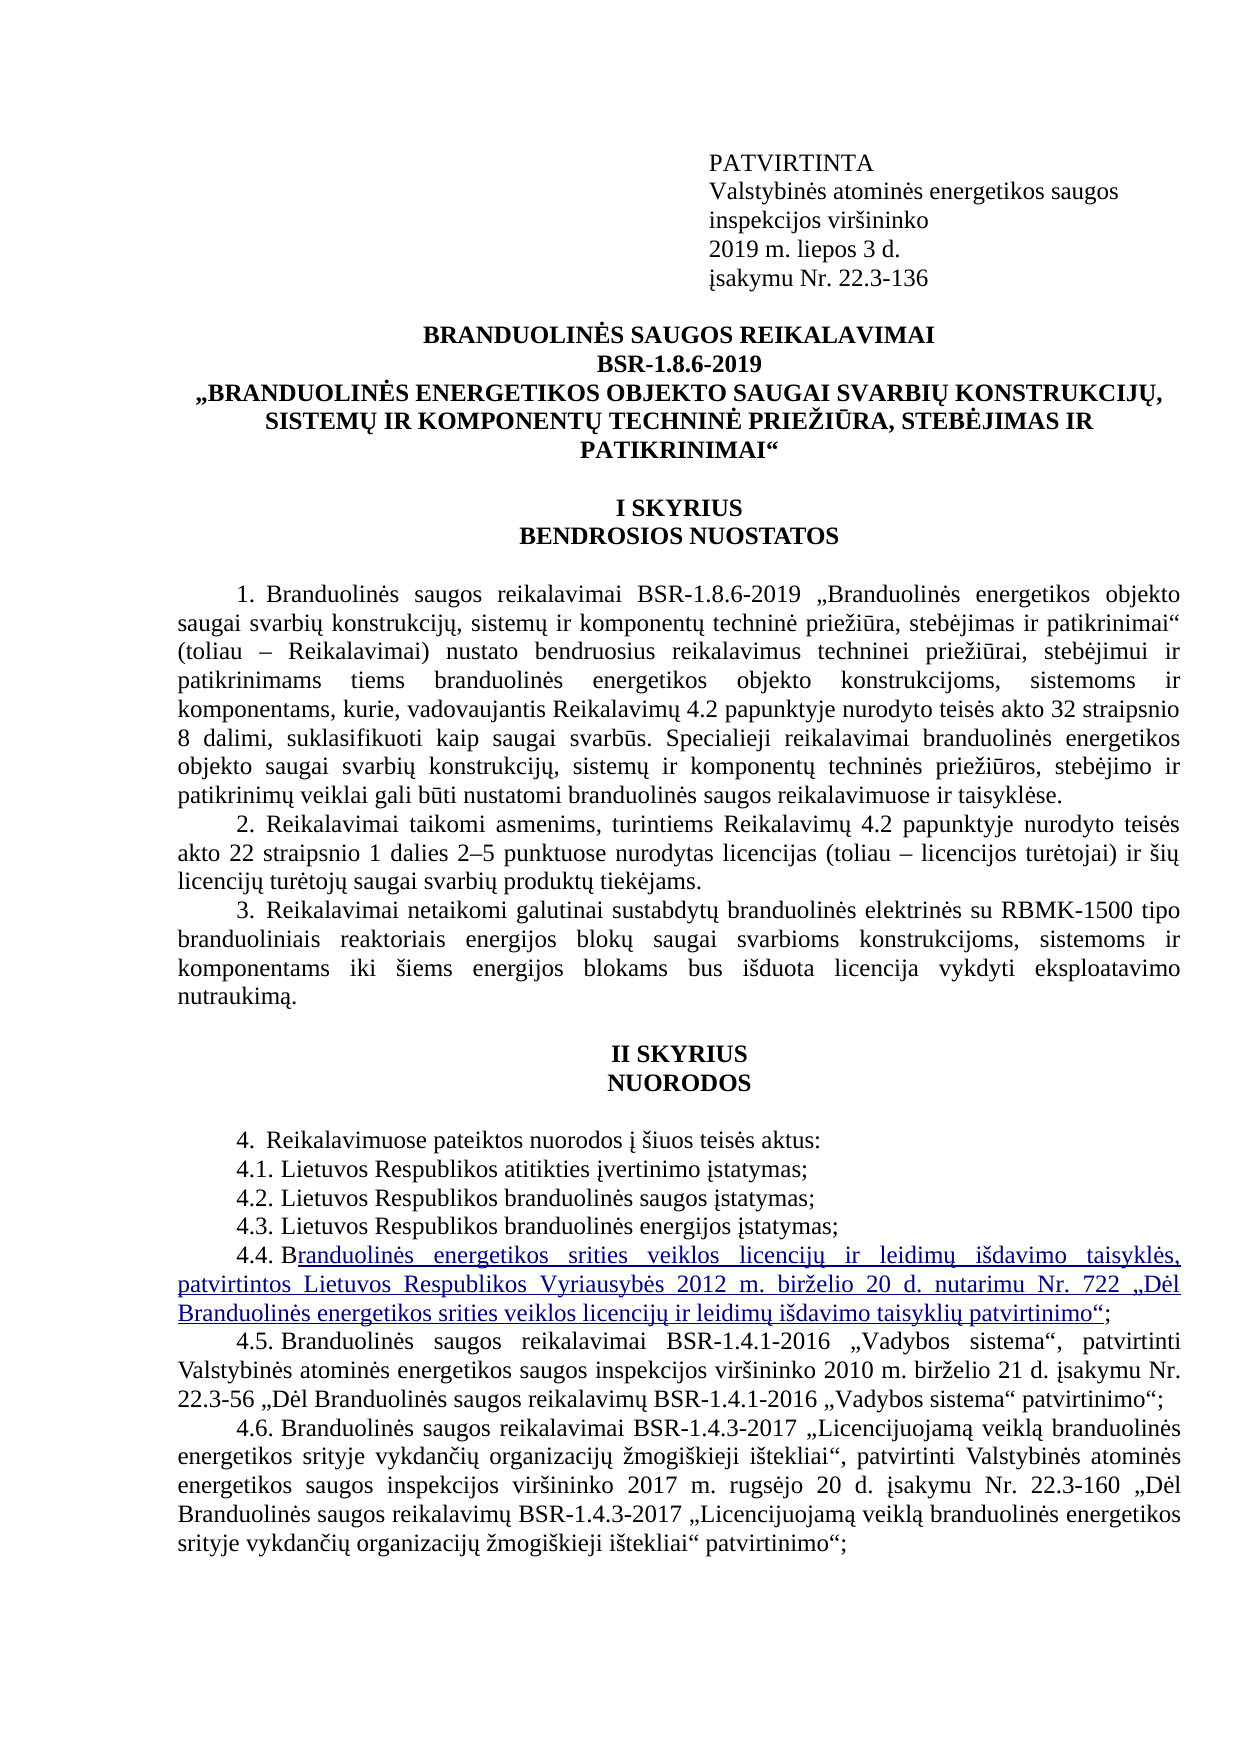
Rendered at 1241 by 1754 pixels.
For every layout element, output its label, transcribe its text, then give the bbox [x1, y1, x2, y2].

text 4.5. Branduolinės saugos reikalavimai BSR-1.4.1-2016 „Vadybos sistema“, patvirtinti Valstybinės atominės energetikos saugos inspekcijos viršininko 2010 m. birželio 21 d. įsakymu Nr. 22.3-56 „Dėl Branduolinės saugos reikalavimų BSR-1.4.1-2016 „Vadybos sistema“ patvirtinimo“; [177, 1326, 1181, 1413]
text 2. Reikalavimai taikomi asmenims, turintiems Reikalavimų 4.2 papunktyje nurodyto teisės akto 22 straipsnio 1 dalies 2–5 punktuose nurodytas licencijas (toliau – licencijos turėtojai) ir šių licencijų turėtojų saugai svarbių produktų tiekėjams. [177, 809, 1181, 895]
text BSR-1.8.6-2019 [177, 349, 1181, 378]
text 4. Reikalavimuose pateiktos nuorodos į šiuos teisės aktus: [177, 1125, 1181, 1154]
text BRANDUOLINĖS SAUGOS REIKALAVIMAI [177, 320, 1181, 349]
text „BRANDUOLINĖS ENERGETIKOS OBJEKTO SAUGAI SVARBIŲ KONSTRUKCIJŲ, SISTEMŲ IR KOMPONENTŲ TECHNINĖ PRIEŽIŪRA, STEBĖJIMAS IR PATIKRINIMAI“ [177, 378, 1181, 464]
text 4.2. Lietuvos Respublikos branduolinės saugos įstatymas; [177, 1183, 1181, 1211]
text 1. Branduolinės saugos reikalavimai BSR-1.8.6-2019 „Branduolinės energetikos objekto saugai svarbių konstrukcijų, sistemų ir komponentų techninė priežiūra, stebėjimas ir patikrinimai“ (toliau – Reikalavimai) nustato bendruosius reikalavimus techninei priežiūrai, stebėjimui ir patikrinimams tiems branduolinės energetikos objekto konstrukcijoms, sistemoms ir komponentams, kurie, vadovaujantis Reikalavimų 4.2 papunktyje nurodyto teisės akto 32 straipsnio 8 dalimi, suklasifikuoti kaip saugai svarbūs. Specialieji reikalavimai branduolinės energetikos objekto saugai svarbių konstrukcijų, sistemų ir komponentų techninės priežiūros, stebėjimo ir patikrinimų veiklai gali būti nustatomi branduolinės saugos reikalavimuose ir taisyklėse. [177, 579, 1181, 809]
text Branduolinės energetikos srities veiklos licencijų ir leidimų išdavimo taisyklių patvirtinimo“; [177, 1295, 1181, 1326]
text 3. Reikalavimai netaikomi galutinai sustabdytų branduolinės elektrinės su RBMK-1500 tipo branduoliniais reaktoriais energijos blokų saugai svarbioms konstrukcijoms, sistemoms ir komponentams iki šiems energijos blokams bus išduota licencija vykdyti eksploatavimo nutraukimą. [177, 895, 1181, 1010]
text 4.3. Lietuvos Respublikos branduolinės energijos įstatymas; [177, 1211, 1181, 1240]
text 4.1. Lietuvos Respublikos atitikties įvertinimo įstatymas; [177, 1154, 1181, 1183]
text 4.6. Branduolinės saugos reikalavimai BSR-1.4.3-2017 „Licencijuojamą veiklą branduolinės energetikos srityje vykdančių organizacijų žmogiškieji ištekliai“, patvirtinti Valstybinės atominės energetikos saugos inspekcijos viršininko 2017 m. rugsėjo 20 d. įsakymu Nr. 22.3-160 „Dėl Branduolinės saugos reikalavimų BSR-1.4.3-2017 „Licencijuojamą veiklą branduolinės energetikos srityje vykdančių organizacijų žmogiškieji ištekliai“ patvirtinimo“; [177, 1413, 1181, 1556]
text NUORODOS [177, 1068, 1181, 1096]
text įsakymu Nr. 22.3-136 [709, 263, 1181, 291]
text BENDROSIOS NUOSTATOS [177, 521, 1181, 550]
text I SKYRIUS [177, 493, 1181, 521]
text II SKYRIUS [177, 1039, 1181, 1068]
text 2019 m. liepos 3 d. [709, 234, 1181, 263]
text Valstybinės atominės energetikos saugos inspekcijos viršininko [709, 176, 1181, 234]
text PATVIRTINTA [709, 148, 1181, 176]
text 4.4. Branduolinės energetikos srities veiklos licencijų ir leidimų išdavimo taisyklės, patvirtintos Lietuvos Respublikos Vyriausybės 2012 m. birželio 20 d. nutarimu Nr. 722 „Dėl [177, 1240, 1181, 1294]
